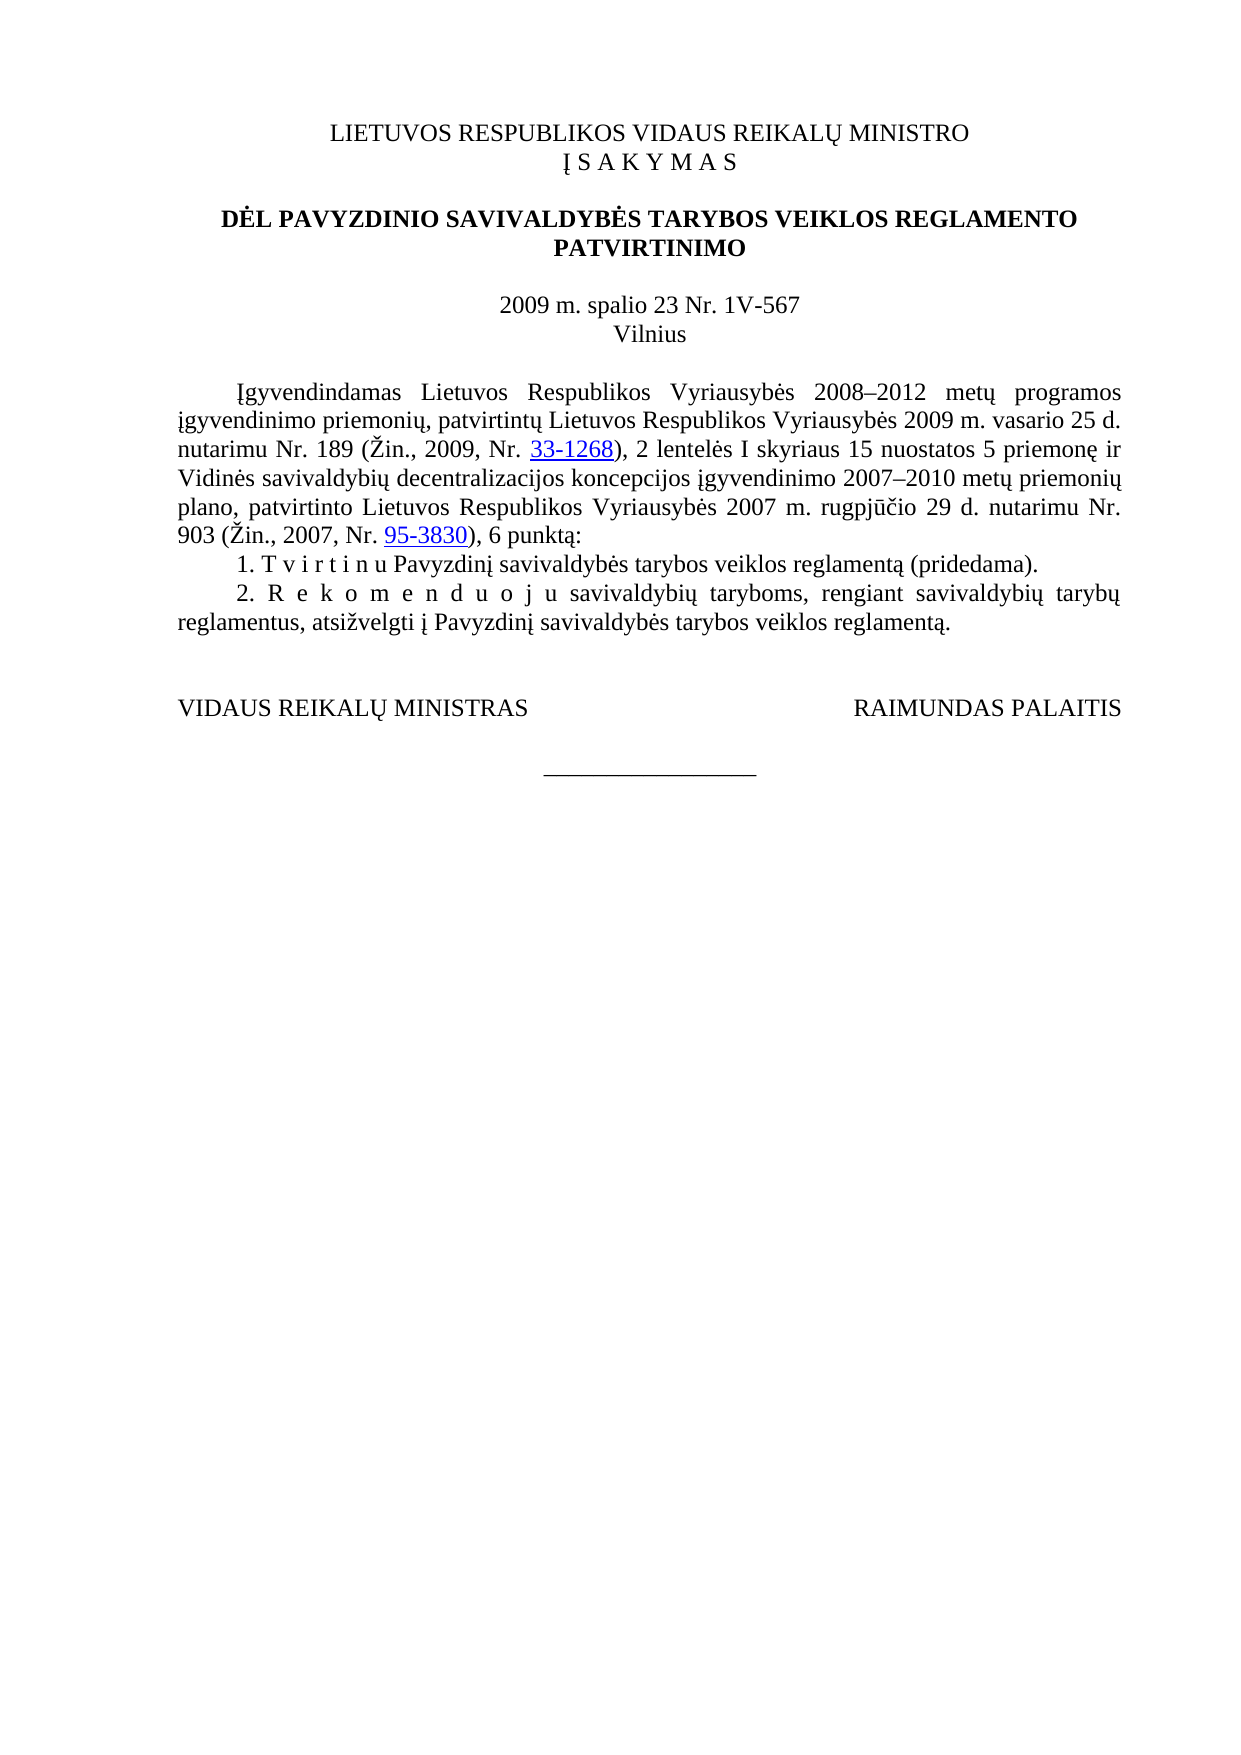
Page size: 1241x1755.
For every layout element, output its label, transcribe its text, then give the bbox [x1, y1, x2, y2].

text Įgyvendindamas Lietuvos Respublikos Vyriausybės 2008–2012 metų programos įgyvendinimo priemonių, patvirtintų Lietuvos Respublikos Vyriausybės 2009 m. vasario 25 d. nutarimu Nr. 189 (Žin., 2009, Nr. 33-1268), 2 lentelės I skyriaus 15 nuostatos 5 priemonę ir Vidinės savivaldybių decentralizacijos koncepcijos įgyvendinimo 2007–2010 metų priemonių plano, patvirtinto Lietuvos Respublikos Vyriausybės 2007 m. rugpjūčio 29 d. nutarimu Nr. 903 (Žin., 2007, Nr. 95-3830), 6 punktą: [177, 377, 1122, 549]
text 2009 m. spalio 23 Nr. 1V-567 [177, 291, 1122, 319]
text _________________ [177, 751, 1122, 779]
text 2. R e k o m e n d u o j u savivaldybių taryboms, rengiant savivaldybių tarybų reglamentus, atsižvelgti į Pavyzdinį savivaldybės tarybos veiklos reglamentą. [177, 578, 1122, 636]
text Vidaus reikalų ministras Raimundas Palaitis [177, 693, 1122, 722]
text 1. T v i r t i n u Pavyzdinį savivaldybės tarybos veiklos reglamentą (pridedama). [177, 549, 1122, 578]
text Vilnius [177, 319, 1122, 348]
text LIETUVOS RESPUBLIKOS VIDAUS REIKALŲ MINISTRO [177, 118, 1122, 147]
text DĖL PAVYZDINIO SAVIVALDYBĖS TARYBOS VEIKLOS REGLAMENTO PATVIRTINIMO [177, 204, 1122, 262]
text Į S A K Y M A S [177, 147, 1122, 176]
